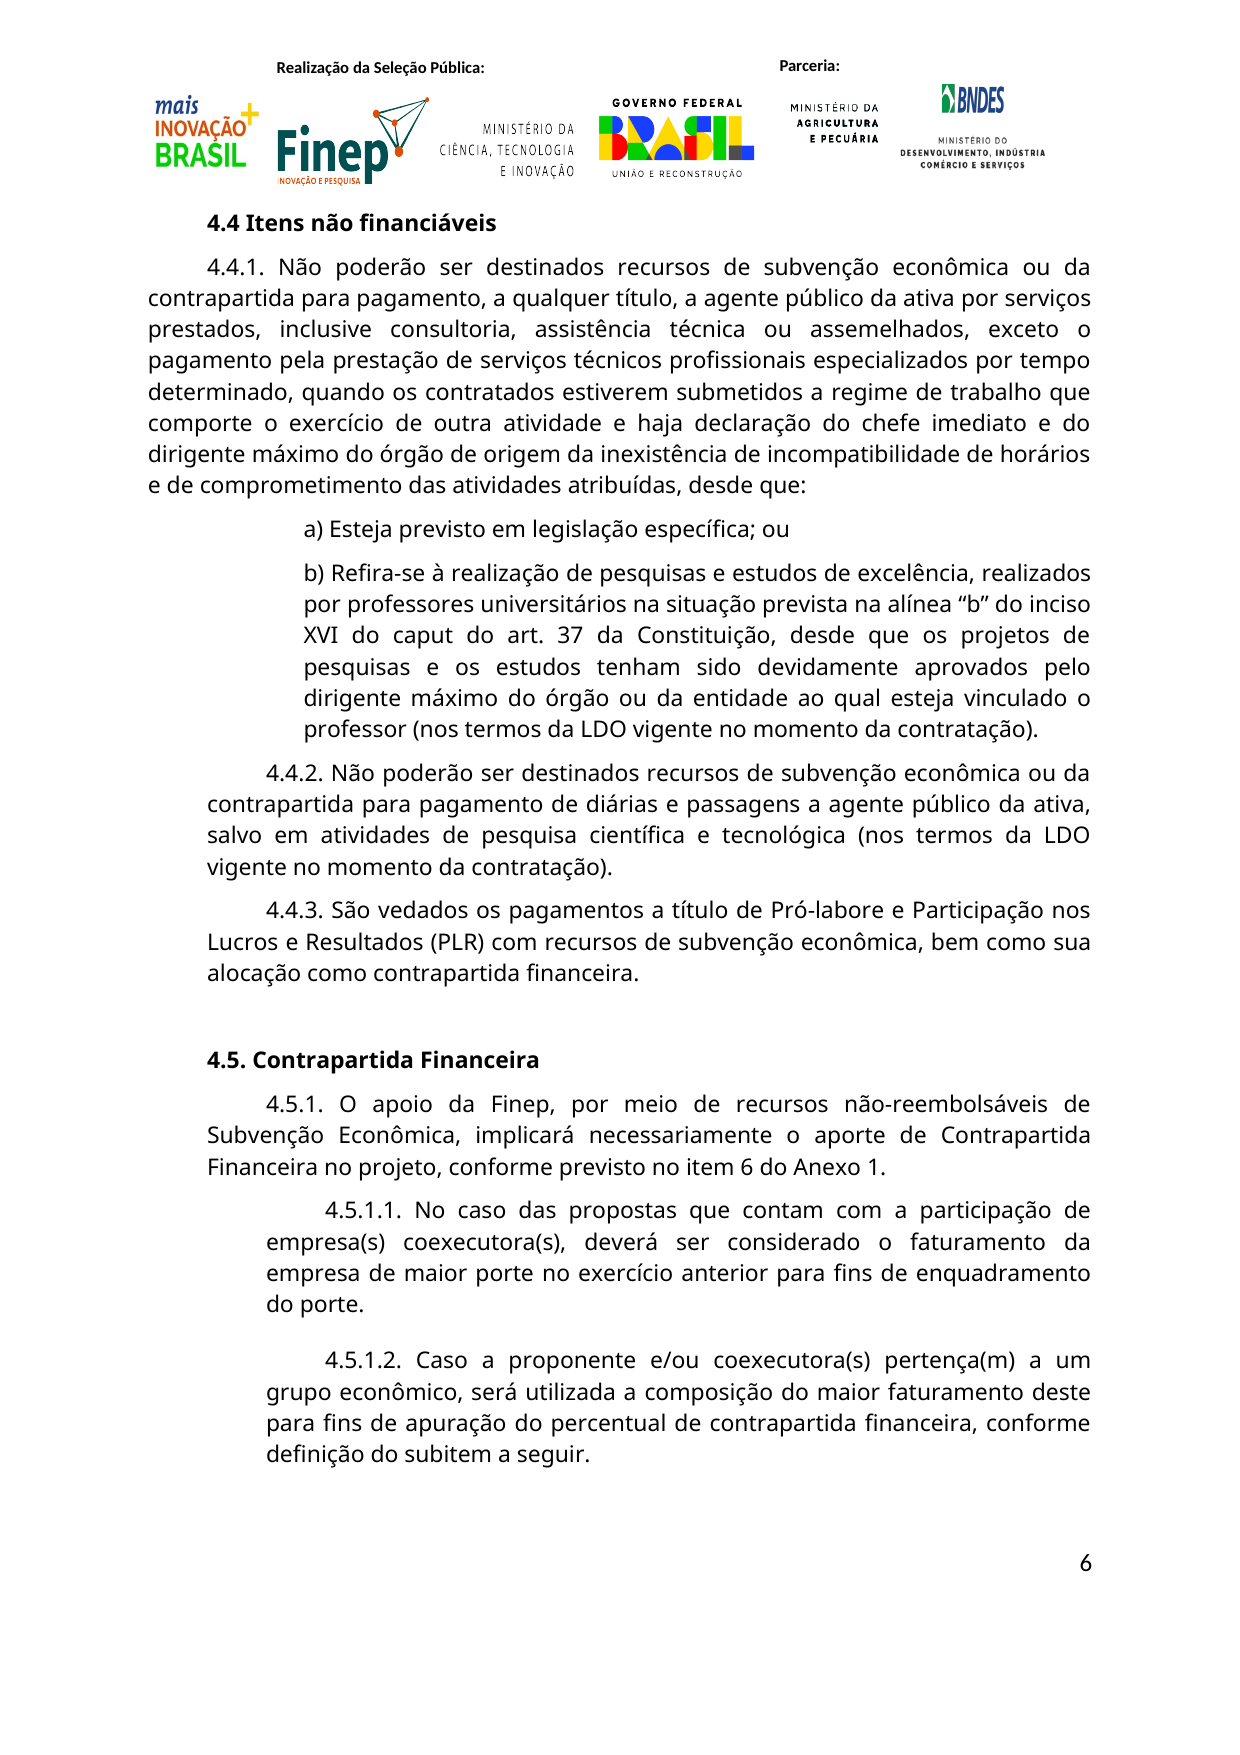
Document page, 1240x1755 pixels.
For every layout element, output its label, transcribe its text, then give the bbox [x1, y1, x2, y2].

text 4.5.1.1. No caso das propostas que contam com a participação de empresa(s) coexecutora(s), deverá ser considerado o faturamento da empresa de maior porte no exercício anterior para fins de enquadramento do porte. [266, 1194, 1092, 1319]
text 4.5.1.2. Caso a proponente e/ou coexecutora(s) pertença(m) a um grupo econômico, será utilizada a composição do maior faturamento deste para fins de apuração do percentual de contrapartida financeira, conforme definição do subitem a seguir. [266, 1344, 1092, 1469]
text b) Refira-se à realização de pesquisas e estudos de excelência, realizados por professores universitários na situação prevista na alínea “b” do inciso XVI do caput do art. 37 da Constituição, desde que os projetos de pesquisas e os estudos tenham sido devidamente aprovados pelo dirigente máximo do órgão ou da entidade ao qual esteja vinculado o professor (nos termos da LDO vigente no momento da contratação). [303, 557, 1092, 744]
list 4.4.3. São vedados os pagamentos a título de Pró-labore e Participação nos Lucros e Resultados (PLR) com recursos de subvenção econômica, bem como sua alocação como contrapartida financeira. [207, 894, 1092, 988]
text a) Esteja previsto em legislação específica; ou [303, 513, 1092, 544]
text 4.4 Itens não financiáveis [148, 207, 1092, 238]
list 4.4.2. Não poderão ser destinados recursos de subvenção econômica ou da contrapartida para pagamento de diárias e passagens a agente público da ativa, salvo em atividades de pesquisa científica e tecnológica (nos termos da LDO vigente no momento da contratação). [207, 757, 1092, 882]
text 4.5. Contrapartida Financeira [148, 1044, 1092, 1076]
text 4.5.1. O apoio da Finep, por meio de recursos não-reembolsáveis de Subvenção Econômica, implicará necessariamente o aporte de Contrapartida Financeira no projeto, conforme previsto no item 6 do Anexo 1. [207, 1088, 1092, 1182]
text 4.4.1. Não poderão ser destinados recursos de subvenção econômica ou da contrapartida para pagamento, a qualquer título, a agente público da ativa por serviços prestados, inclusive consultoria, assistência técnica ou assemelhados, exceto o pagamento pela prestação de serviços técnicos profissionais especializados por tempo determinado, quando os contratados estiverem submetidos a regime de trabalho que comporte o exercício de outra atividade e haja declaração do chefe imediato e do dirigente máximo do órgão de origem da inexistência de incompatibilidade de horários e de comprometimento das atividades atribuídas, desde que: [148, 251, 1092, 501]
